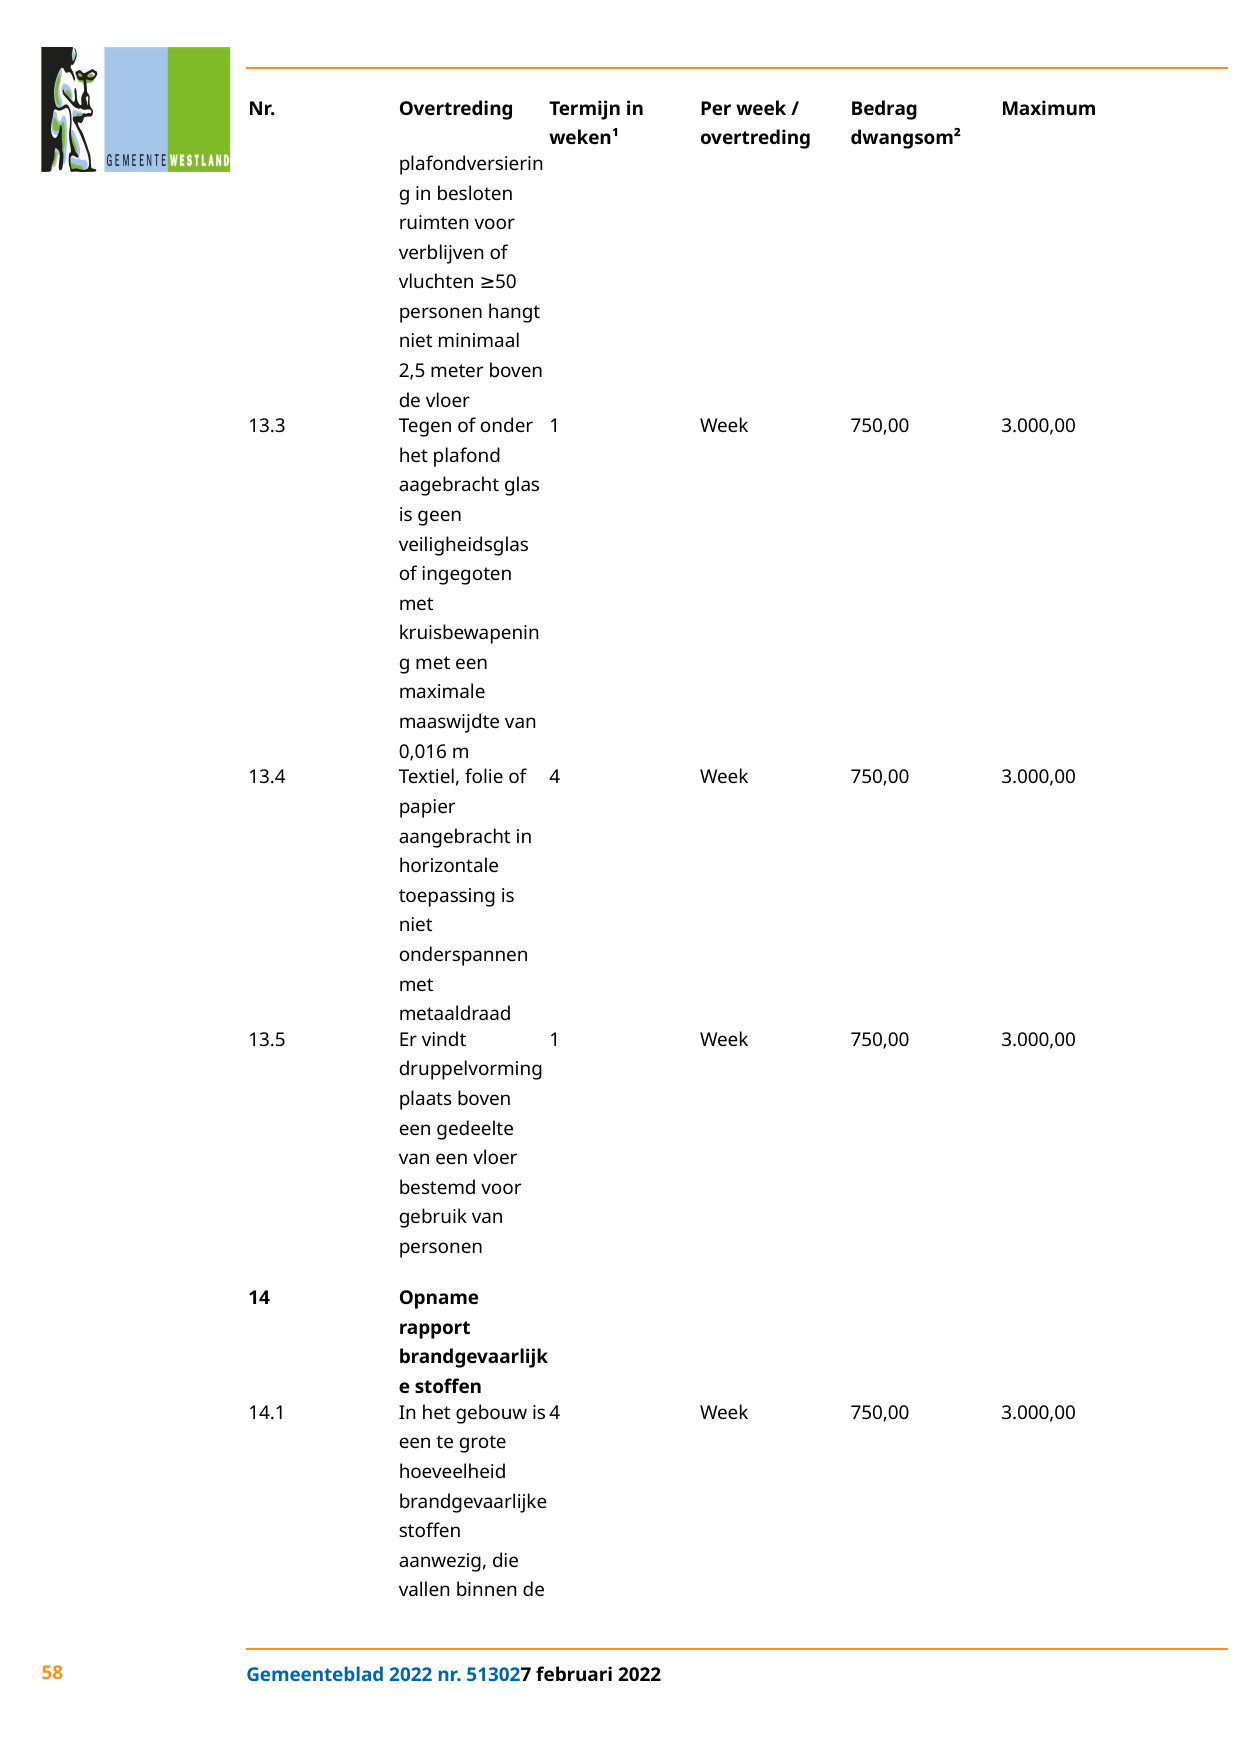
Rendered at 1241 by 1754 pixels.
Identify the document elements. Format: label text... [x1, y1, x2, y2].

table_cell 3.000,00 [1001, 1399, 1152, 1602]
table_cell In het gebouw is een te grote hoeveelheid brandgevaarlijke stoffen aanwezig, die vallen binnen de [399, 1399, 549, 1602]
table_cell 4 [549, 764, 700, 1026]
table_cell 750,00 [850, 1026, 1001, 1259]
table_header Maximum [1001, 95, 1152, 150]
table_cell Week [700, 1026, 850, 1259]
table_cell [850, 1285, 1001, 1399]
table_cell [399, 1259, 549, 1284]
table_header Bedrag dwangsom² [850, 95, 1001, 150]
table_cell 3.000,00 [1001, 764, 1152, 1026]
table_cell [850, 1259, 1001, 1284]
table_cell [1001, 150, 1152, 412]
table_cell plafondversiering in besloten ruimten voor verblijven of vluchten ≥50 personen hangt niet minimaal 2,5 meter boven de vloer [399, 150, 549, 412]
table_header Per week / overtreding [700, 95, 850, 150]
table_cell [850, 150, 1001, 412]
table_cell [549, 1259, 700, 1284]
table_cell [700, 150, 850, 412]
table_cell [700, 1285, 850, 1399]
table_cell [549, 1285, 700, 1399]
table_header Termijn in weken¹ [549, 95, 700, 150]
table_cell 3.000,00 [1001, 413, 1152, 764]
table_cell 3.000,00 [1001, 1026, 1152, 1259]
table_cell Tegen of onder het plafond aagebracht glas is geen veiligheidsglas of ingegoten met kruisbewapening met een maximale maaswijdte van 0,016 m [399, 413, 549, 764]
table_cell Week [700, 413, 850, 764]
table_cell Er vindt druppelvorming plaats boven een gedeelte van een vloer bestemd voor gebruik van personen [399, 1026, 549, 1259]
table_cell 14 [248, 1285, 398, 1399]
table_cell [248, 150, 398, 412]
table_cell [700, 1259, 850, 1284]
table_cell Week [700, 764, 850, 1026]
table_cell [549, 150, 700, 412]
picture [41, 47, 231, 172]
table_cell [248, 1259, 398, 1284]
table_cell Textiel, folie of papier aangebracht in horizontale toepassing is niet onderspannen met metaaldraad [399, 764, 549, 1026]
table_header Nr. [248, 95, 398, 150]
table_cell [1001, 1285, 1152, 1399]
table_cell 13.3 [248, 413, 398, 764]
table_cell 14.1 [248, 1399, 398, 1602]
table_cell 13.4 [248, 764, 398, 1026]
table_cell 750,00 [850, 1399, 1001, 1602]
table_cell 13.5 [248, 1026, 398, 1259]
table_cell 1 [549, 413, 700, 764]
table_header Overtreding [399, 95, 549, 150]
table_cell Opname rapport brandgevaarlijke stoffen [399, 1285, 549, 1399]
table_cell 4 [549, 1399, 700, 1602]
table_cell 750,00 [850, 764, 1001, 1026]
table_cell 750,00 [850, 413, 1001, 764]
table_cell 1 [549, 1026, 700, 1259]
table_cell [1001, 1259, 1152, 1284]
table_cell Week [700, 1399, 850, 1602]
